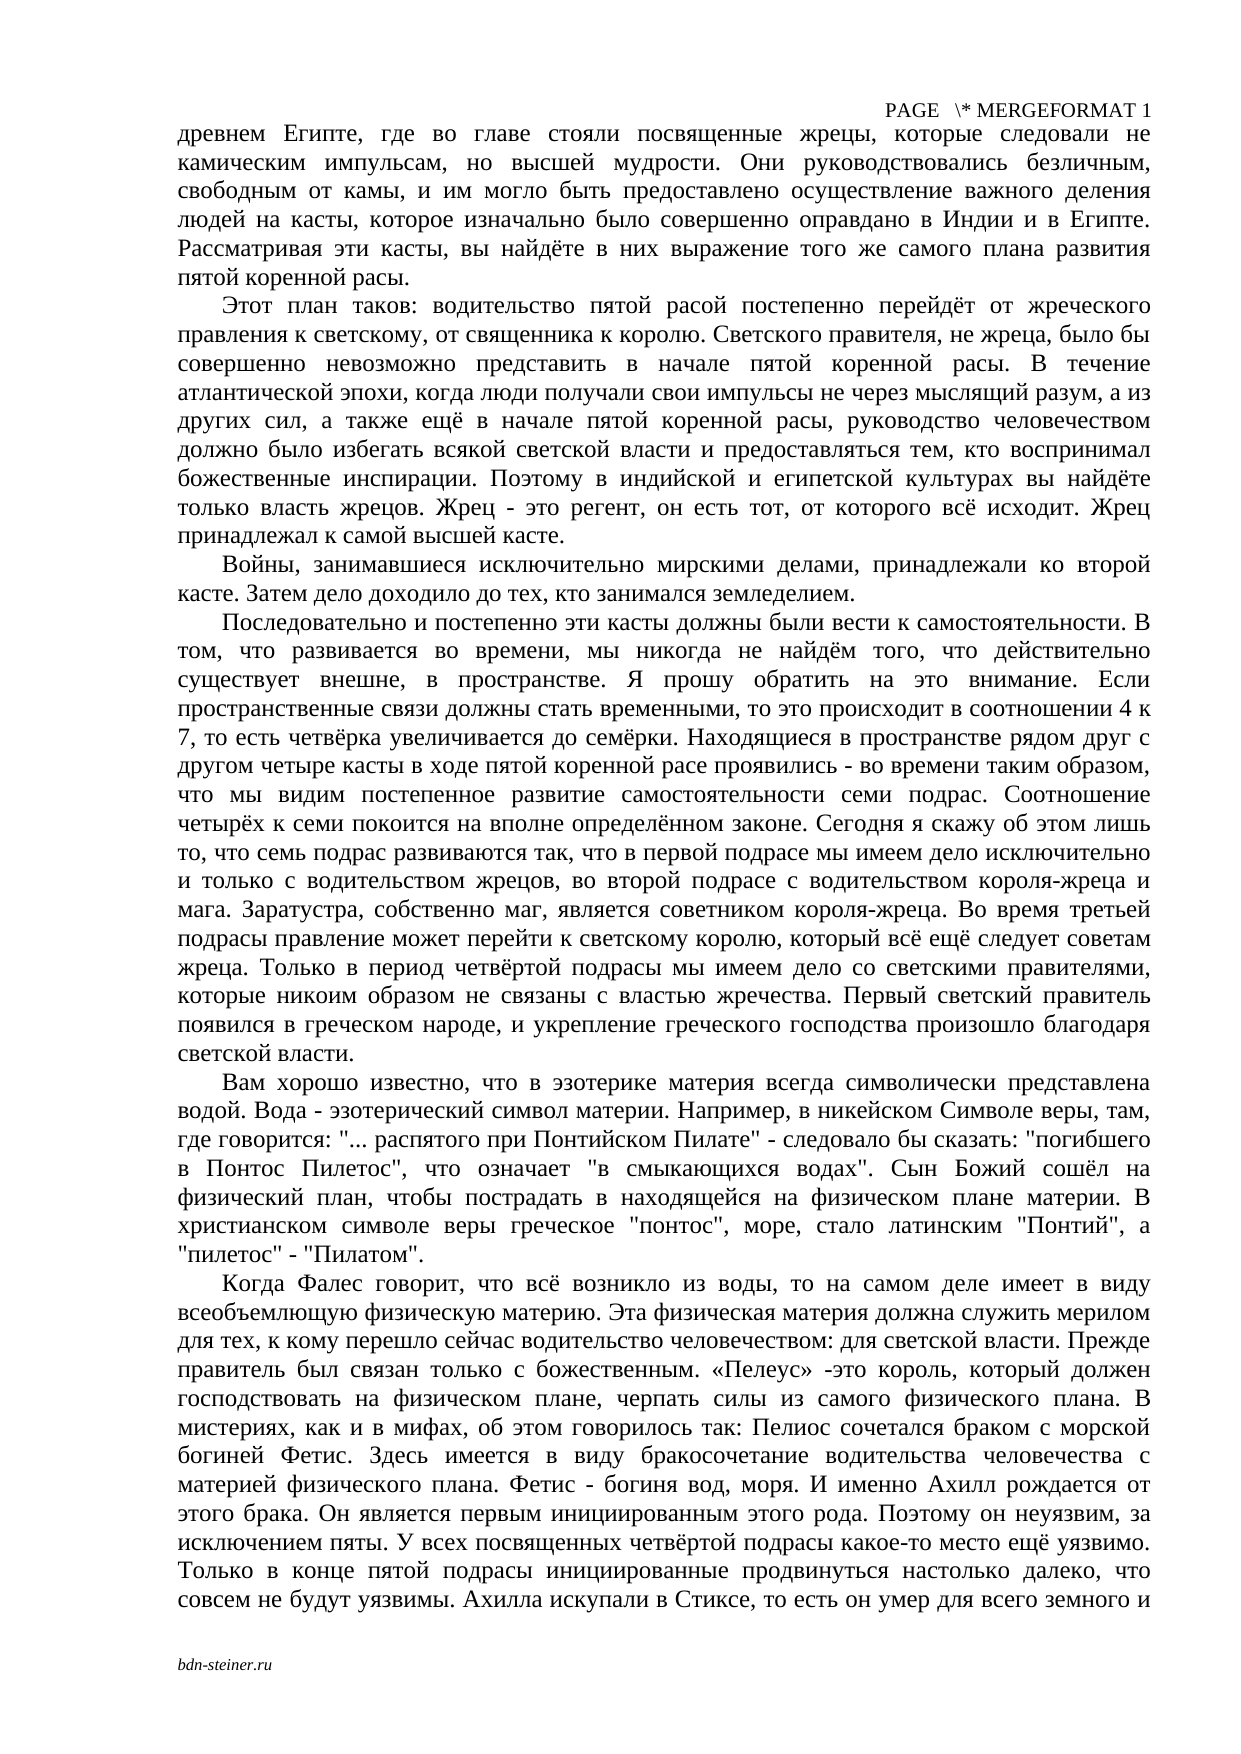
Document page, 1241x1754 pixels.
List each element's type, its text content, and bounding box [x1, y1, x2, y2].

text Войны, занимавшиеся исключительно мирскими делами, принадлежали ко второй касте. Затем дело доходило до тех, кто занимался земледелием. [177, 549, 1152, 607]
text Этот план таков: водительство пятой расой постепенно перейдёт от жреческого правления к светскому, от священника к королю. Светского правителя, не жреца, было бы совершенно невозможно представить в начале пятой коренной расы. В течение атлантической эпохи, когда люди получали свои импульсы не через мыслящий разум, а из других сил, а также ещё в начале пятой коренной расы, руководство человечеством должно было избегать всякой светской власти и предоставляться тем, кто воспринимал божественные инспирации. Поэтому в индийской и египетской культурах вы найдёте только власть жрецов. Жрец - это регент, он есть тот, от которого всё исходит. Жрец принадлежал к самой высшей касте. [177, 291, 1152, 549]
text Последовательно и постепенно эти касты должны были вести к самостоятельности. В том, что развивается во времени, мы никогда не найдём того, что действительно существует внешне, в пространстве. Я прошу обратить на это внимание. Если пространственные связи должны стать временными, то это происходит в соотношении 4 к 7, то есть четвёрка увеличивается до семёрки. Находящиеся в пространстве рядом друг с другом четыре касты в ходе пятой коренной расе проявились - во времени таким образом, что мы видим постепенное развитие самостоятельности семи подрас. Соотношение четырёх к семи покоится на вполне определённом законе. Сегодня я скажу об этом лишь то, что семь подрас развиваются так, что в первой подрасе мы имеем дело исключительно и только с водительством жрецов, во второй подрасе с водительством короля-жреца и мага. Заратустра, собственно маг, является советником короля-жреца. Во время третьей подрасы правление может перейти к светскому королю, который всё ещё следует советам жреца. Только в период четвёртой подрасы мы имеем дело со светскими правителями, которые никоим образом не связаны с властью жречества. Первый светский правитель появился в греческом народе, и укрепление греческого господства произошло благодаря светской власти. [177, 607, 1152, 1067]
text древнем Египте, где во главе стояли посвященные жрецы, которые следовали не камическим импульсам, но высшей мудрости. Они руководствовались безличным, свободным от камы, и им могло быть предоставлено осуществление важного деления людей на касты, которое изначально было совершенно оправдано в Индии и в Египте. Рассматривая эти касты, вы найдёте в них выражение того же самого плана развития пятой коренной расы. [177, 118, 1152, 291]
text Вам хорошо известно, что в эзотерике материя всегда символически представлена водой. Вода - эзотерический символ материи. Например, в никейском Символе веры, там, где говорится: "... распятого при Понтийском Пилате" - следовало бы сказать: "погибшего в Понтос Пилетос", что означает "в смыкающихся водах". Сын Божий сошёл на физический план, чтобы пострадать в находящейся на физическом плане материи. В христианском символе веры греческое "понтос", море, стало латинским "Понтий", а "пилетос" - "Пилатом". [177, 1067, 1152, 1268]
text Когда Фалес говорит, что всё возникло из воды, то на самом деле имеет в виду всеобъемлющую физическую материю. Эта физическая материя должна служить мерилом для тех, к кому перешло сейчас водительство человечеством: для светской власти. Прежде правитель был связан только с божественным. «Пелеус» -это король, который должен господствовать на физическом плане, черпать силы из самого физического плана. В мистериях, как и в мифах, об этом говорилось так: Пелиос сочетался браком с морской богиней Фетис. Здесь имеется в виду бракосочетание водительства человечества с материей физического плана. Фетис - богиня вод, моря. И именно Ахилл рождается от этого брака. Он является первым инициированным этого рода. Поэтому он неуязвим, за исключением пяты. У всех посвященных четвёртой подрасы какое-то место ещё уязвимо. Только в конце пятой подрасы инициированные продвинуться настолько далеко, что совсем не будут уязвимы. Ахилла искупали в Стиксе, то есть он умер для всего земного и [177, 1268, 1152, 1613]
